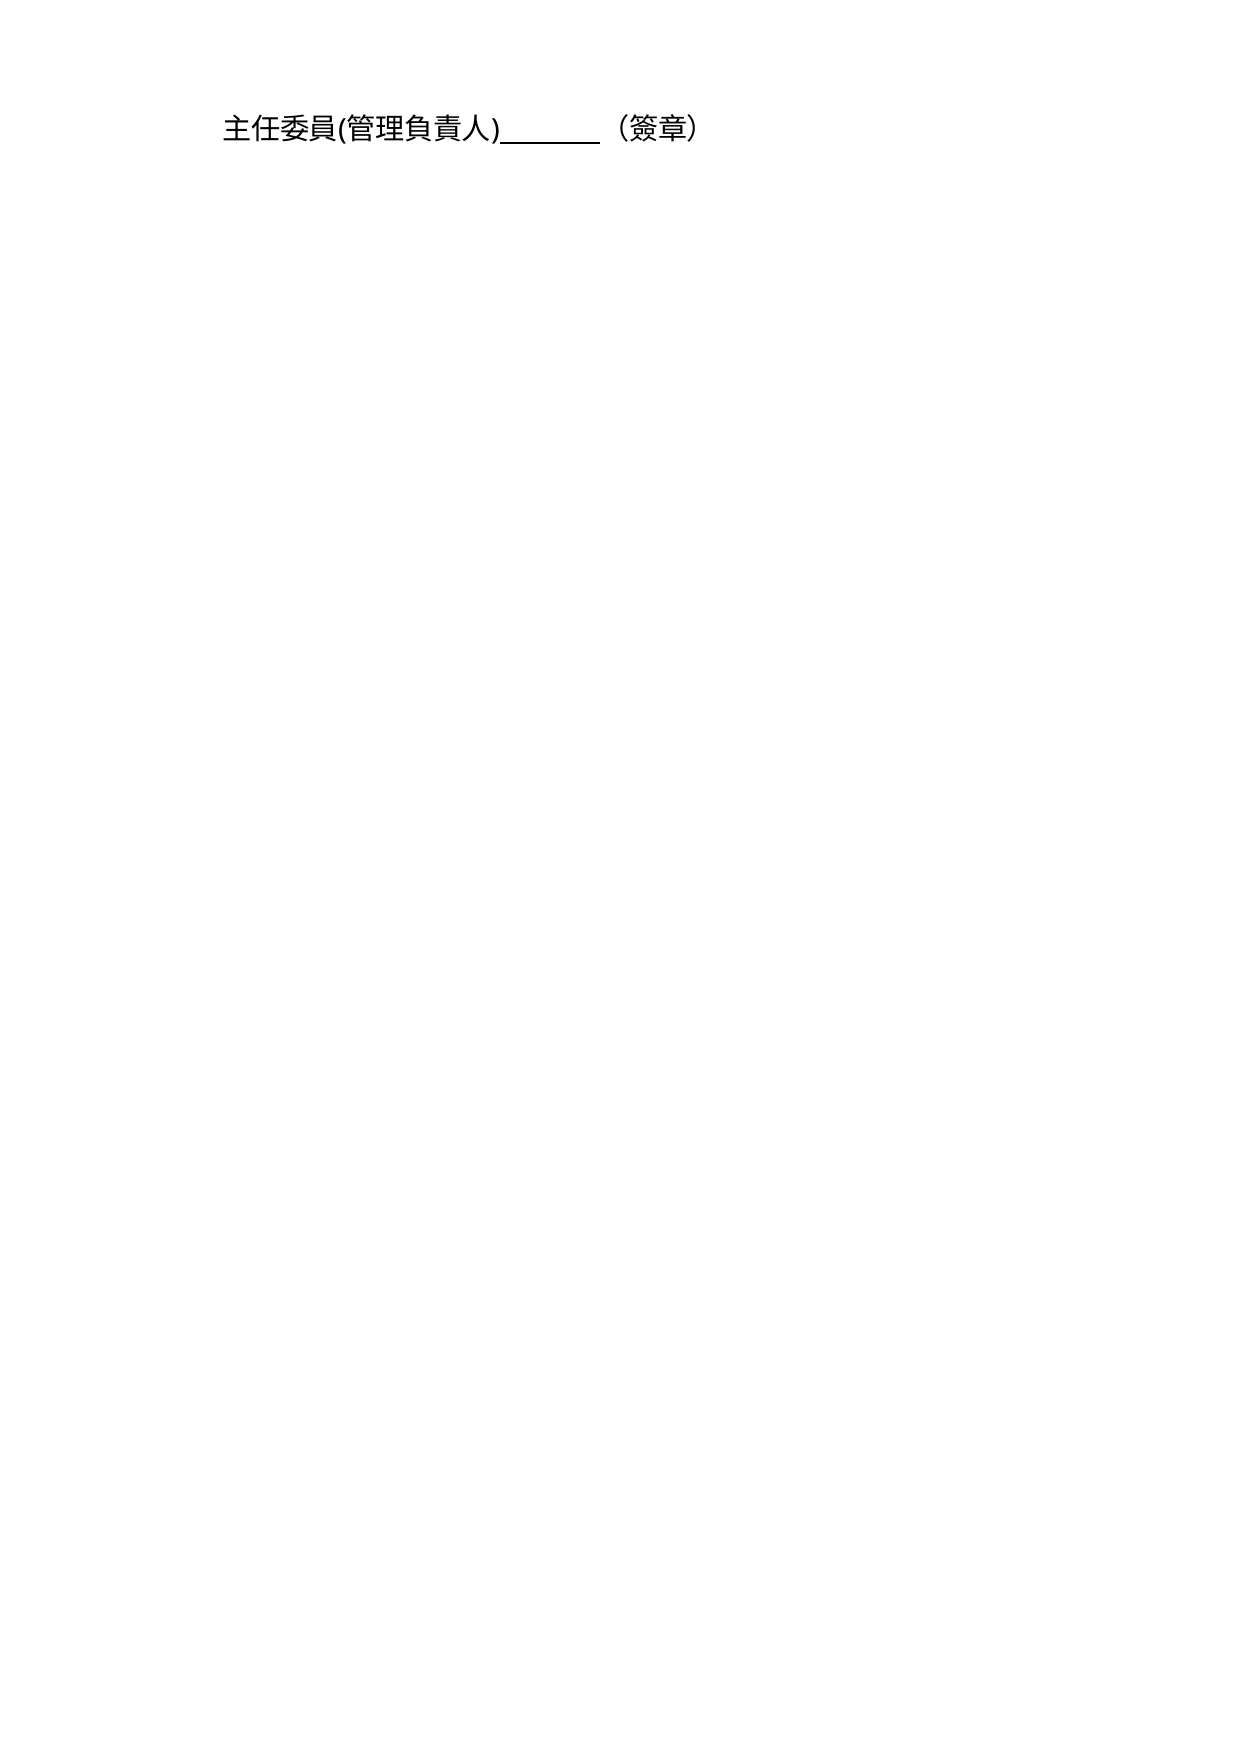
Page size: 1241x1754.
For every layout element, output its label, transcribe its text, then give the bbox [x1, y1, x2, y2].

text 主任委員(管理負責人) （簽章） [222, 89, 1165, 164]
